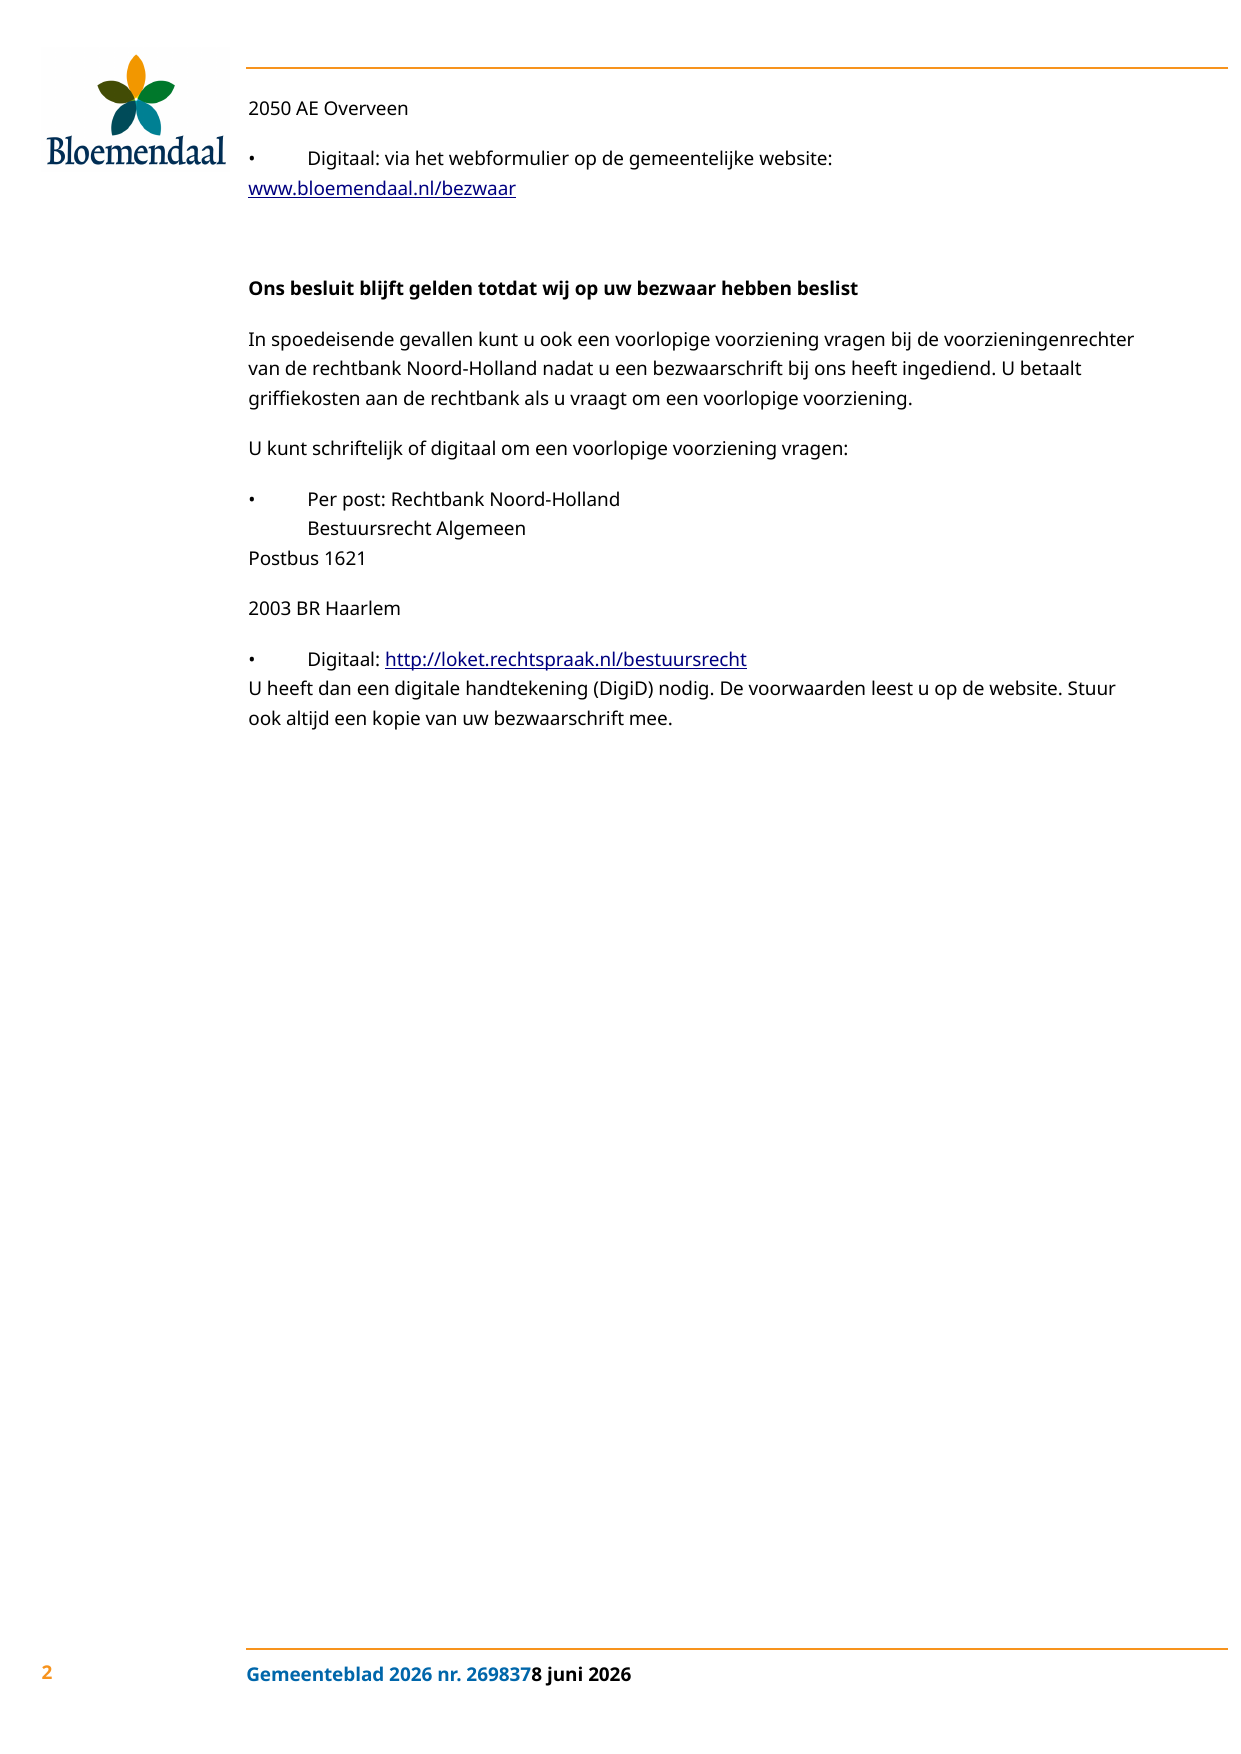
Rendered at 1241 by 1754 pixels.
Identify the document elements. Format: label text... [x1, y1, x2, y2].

text www.bloemendaal.nl/bezwaar [248, 175, 1152, 201]
text 2003 BR Haarlem [248, 596, 1152, 621]
text U kunt schriftelijk of digitaal om een voorlopige voorziening vragen: [248, 436, 1152, 461]
list Bestuursrecht Algemeen [248, 516, 1152, 541]
text In spoedeisende gevallen kunt u ook een voorlopige voorziening vragen bij de voorzieningenrechter van de rechtbank Noord-Holland nadat u een bezwaarschrift bij ons heeft ingediend. U betaalt griffiekosten aan de rechtbank als u vraagt om een voorlopige voorziening. [248, 326, 1152, 411]
text Ons besluit blijft gelden totdat wij op uw bezwaar hebben beslist [248, 276, 1152, 301]
list Digitaal: http://loket.rechtspraak.nl/bestuursrecht [248, 646, 1152, 672]
list Digitaal: via het webformulier op de gemeentelijke website: [248, 145, 1152, 171]
picture [41, 47, 231, 172]
text U heeft dan een digitale handtekening (DigiD) nodig. De voorwaarden leest u op de website. Stuur ook altijd een kopie van uw bezwaarschrift mee. [248, 676, 1152, 731]
text 2050 AE Overveen [248, 95, 1152, 121]
text Postbus 1621 [248, 545, 1152, 571]
list Per post: Rechtbank Noord-Holland [248, 486, 1152, 512]
